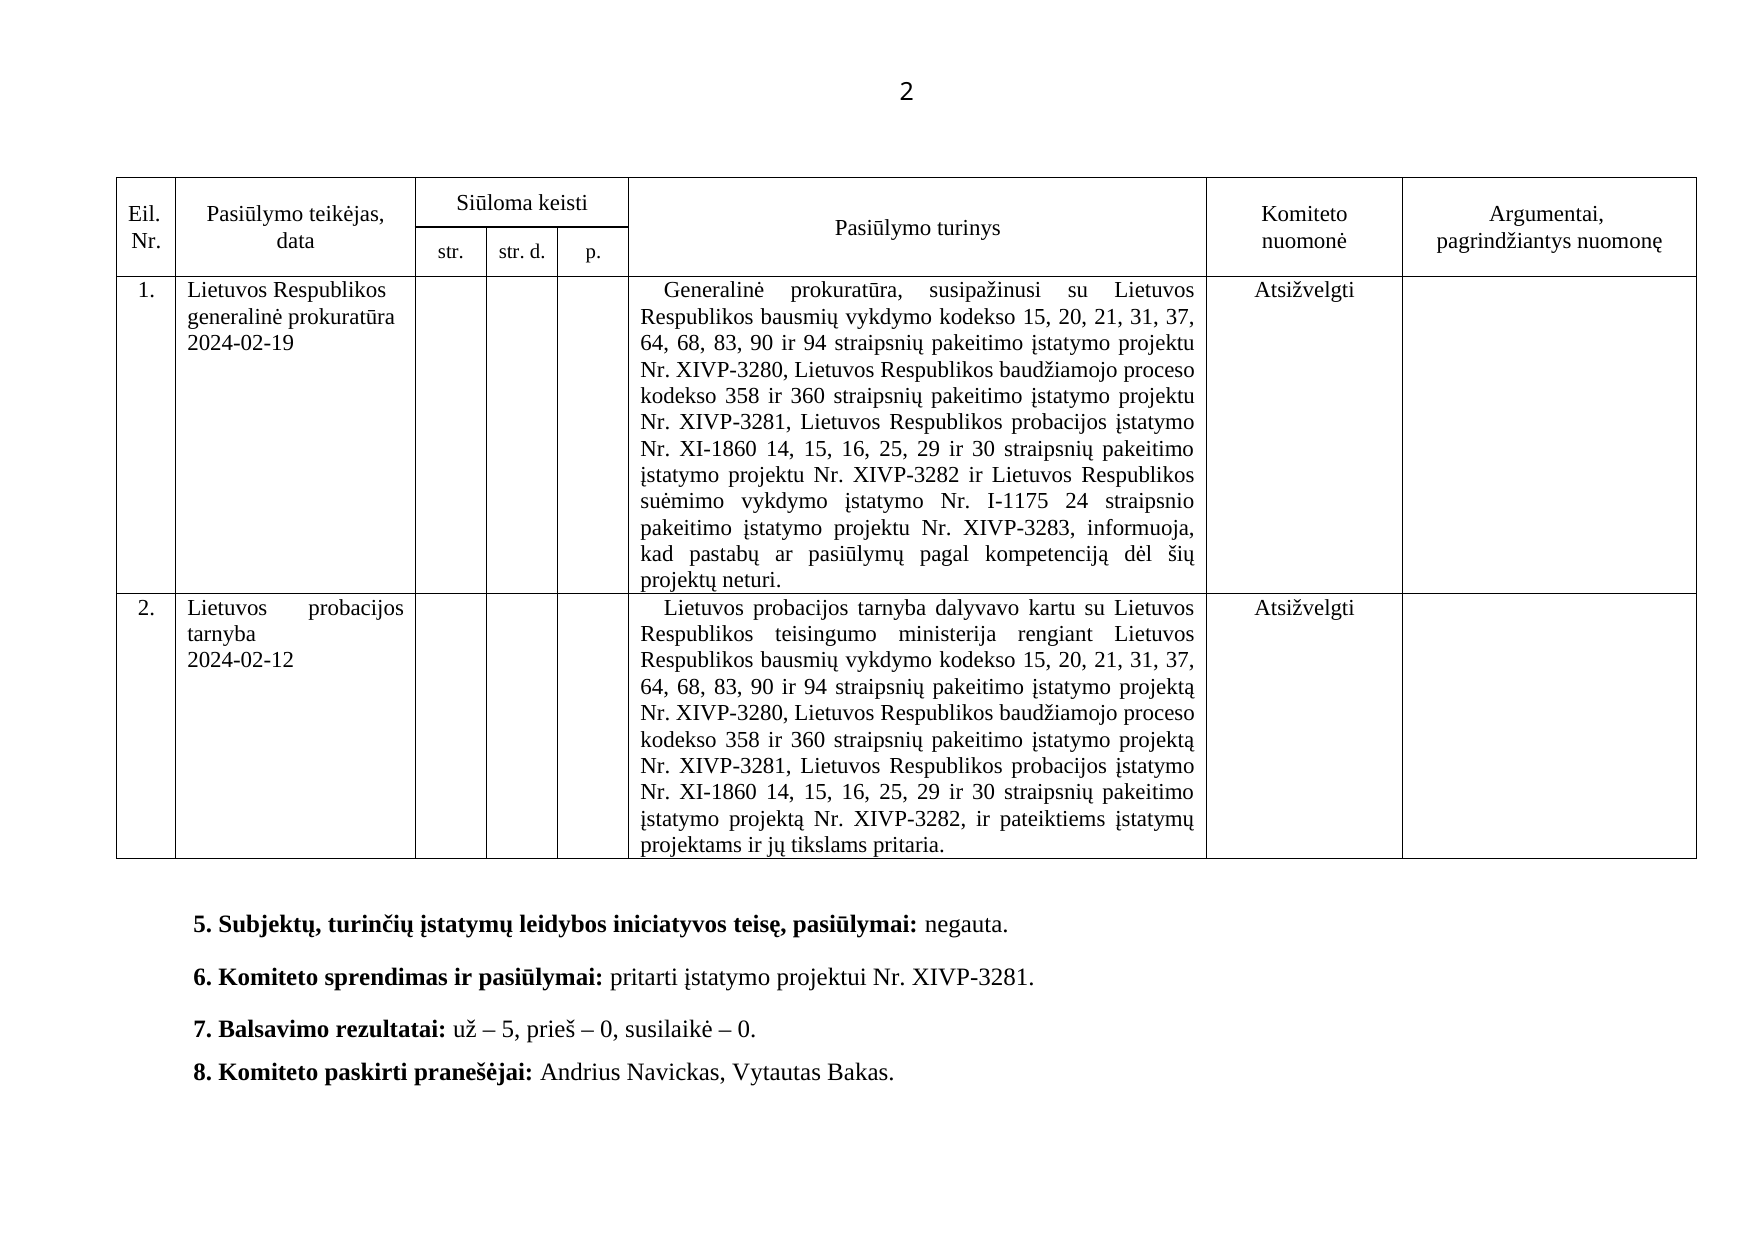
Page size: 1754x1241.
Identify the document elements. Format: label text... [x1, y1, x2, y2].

table_cell p. [558, 228, 628, 276]
table_cell Atsižvelgti [1207, 594, 1402, 857]
text 8. Komiteto paskirti pranešėjai: Andrius Navickas, Vytautas Bakas. [118, 1057, 1695, 1086]
table_header Komiteto nuomonė [1207, 178, 1402, 276]
text 7. Balsavimo rezultatai: už – 5, prieš – 0, susilaikė – 0. [118, 1014, 1695, 1043]
table_header Eil. Nr. [117, 178, 175, 276]
table_cell [416, 277, 486, 593]
table_header Pasiūlymo teikėjas, data [176, 178, 415, 276]
table_cell Lietuvos Respublikos generalinė prokuratūra 2024-02-19 [176, 277, 415, 593]
table_cell [416, 594, 486, 857]
table_cell [558, 594, 628, 857]
table_cell Generalinė prokuratūra, susipažinusi su Lietuvos Respublikos bausmių vykdymo kodekso 15, 20, 21, 31, 37, 64, 68, 83, 90 ir 94 straipsnių pakeitimo įstatymo projektu Nr. XIVP-3280, Lietuvos Respublikos baudžiamojo proceso kodekso 358 ir 360 straipsnių pakeitimo įstatymo projektu Nr. XIVP-3281, Lietuvos Respublikos probacijos įstatymo Nr. XI-1860 14, 15, 16, 25, 29 ir 30 straipsnių pakeitimo įstatymo projektu Nr. XIVP-3282 ir Lietuvos Respublikos suėmimo vykdymo įstatymo Nr. I-1175 24 straipsnio pakeitimo įstatymo projektu Nr. XIVP-3283, informuoja, kad pastabų ar pasiūlymų pagal kompetenciją dėl šių projektų neturi. [629, 277, 1206, 593]
subtitle 5. Subjektų, turinčių įstatymų leidybos iniciatyvos teisę, pasiūlymai: negauta. [118, 909, 1695, 937]
table_cell [1403, 594, 1696, 857]
table_cell Atsižvelgti [1207, 277, 1402, 593]
table_cell Lietuvos probacijos tarnyba dalyvavo kartu su Lietuvos Respublikos teisingumo ministerija rengiant Lietuvos Respublikos bausmių vykdymo kodekso 15, 20, 21, 31, 37, 64, 68, 83, 90 ir 94 straipsnių pakeitimo įstatymo projektą Nr. XIVP-3280, Lietuvos Respublikos baudžiamojo proceso kodekso 358 ir 360 straipsnių pakeitimo įstatymo projektą Nr. XIVP-3281, Lietuvos Respublikos probacijos įstatymo Nr. XI-1860 14, 15, 16, 25, 29 ir 30 straipsnių pakeitimo įstatymo projektą Nr. XIVP-3282, ir pateiktiems įstatymų projektams ir jų tikslams pritaria. [629, 594, 1206, 857]
table_header Pasiūlymo turinys [629, 178, 1206, 276]
table_cell str. [416, 228, 486, 276]
table_cell [487, 594, 557, 857]
text 6. Komiteto sprendimas ir pasiūlymai: pritarti įstatymo projektui Nr. XIVP-3281. [118, 962, 1695, 990]
table_cell str. d. [487, 228, 557, 276]
table_cell Lietuvos probacijos tarnyba 2024-02-12 [176, 594, 415, 857]
table_header Siūloma keisti [416, 178, 628, 226]
table_cell [487, 277, 557, 593]
table_header Argumentai, pagrindžiantys nuomonę [1403, 178, 1696, 276]
table_cell [558, 277, 628, 593]
table_cell [1403, 277, 1696, 593]
table_cell 1. [117, 277, 175, 593]
table_cell 2. [117, 594, 175, 857]
